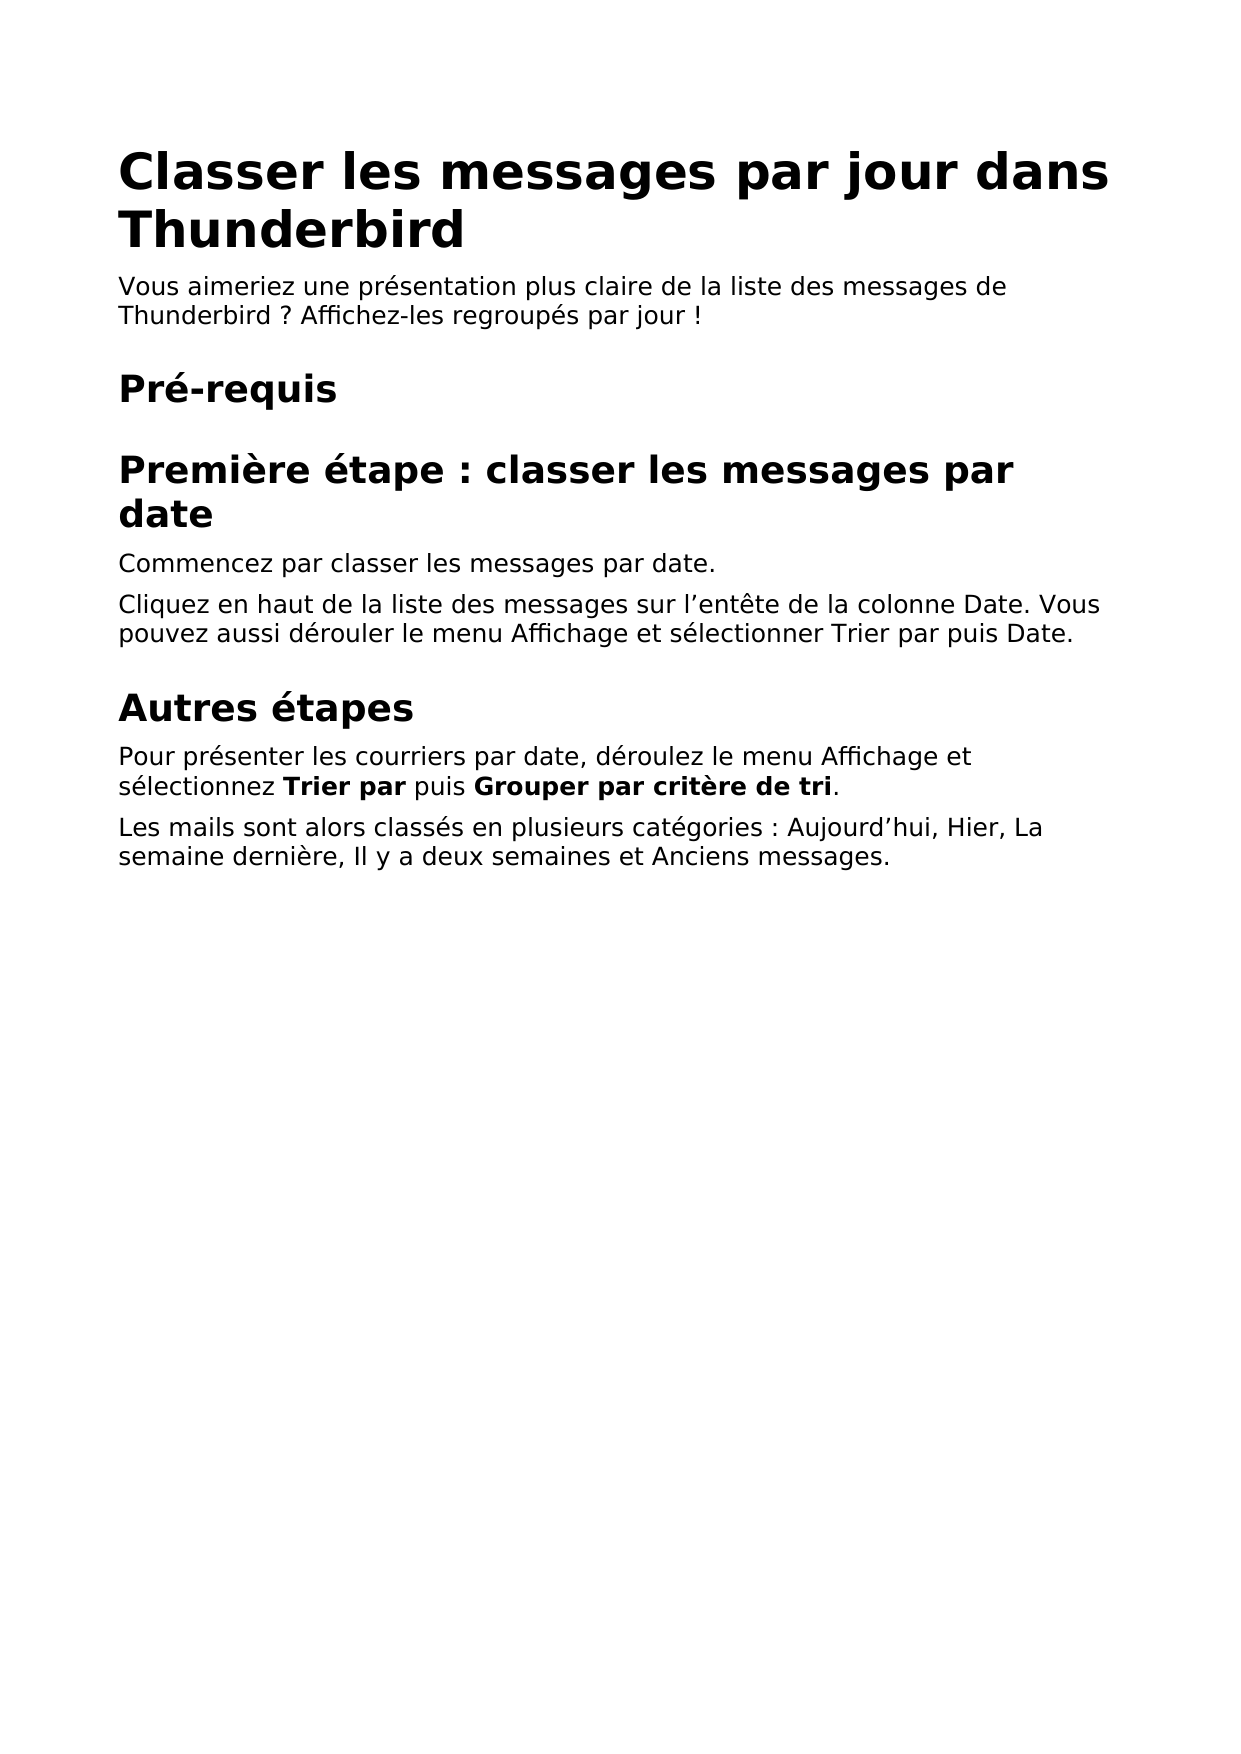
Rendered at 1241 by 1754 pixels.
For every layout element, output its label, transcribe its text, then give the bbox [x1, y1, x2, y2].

subtitle Autres étapes [118, 686, 1122, 730]
subtitle Classer les messages par jour dans Thunderbird [118, 143, 1122, 259]
text Les mails sont alors classés en plusieurs catégories : Aujourd’hui, Hier, La semaine dernière, Il y a deux semaines et Anciens messages. [118, 813, 1122, 872]
text Pour présenter les courriers par date, déroulez le menu Affichage et sélectionnez Trier par puis Grouper par critère de tri. [118, 742, 1122, 801]
subtitle Première étape : classer les messages par date [118, 449, 1122, 536]
text Cliquez en haut de la liste des messages sur l’entête de la colonne Date. Vous pouvez aussi dérouler le menu Affichage et sélectionner Trier par puis Date. [118, 591, 1122, 649]
text Vous aimeriez une présentation plus claire de la liste des messages de Thunderbird ? Affichez-les regroupés par jour ! [118, 272, 1122, 330]
text Commencez par classer les messages par date. [118, 549, 1122, 578]
subtitle Pré-requis [118, 368, 1122, 412]
